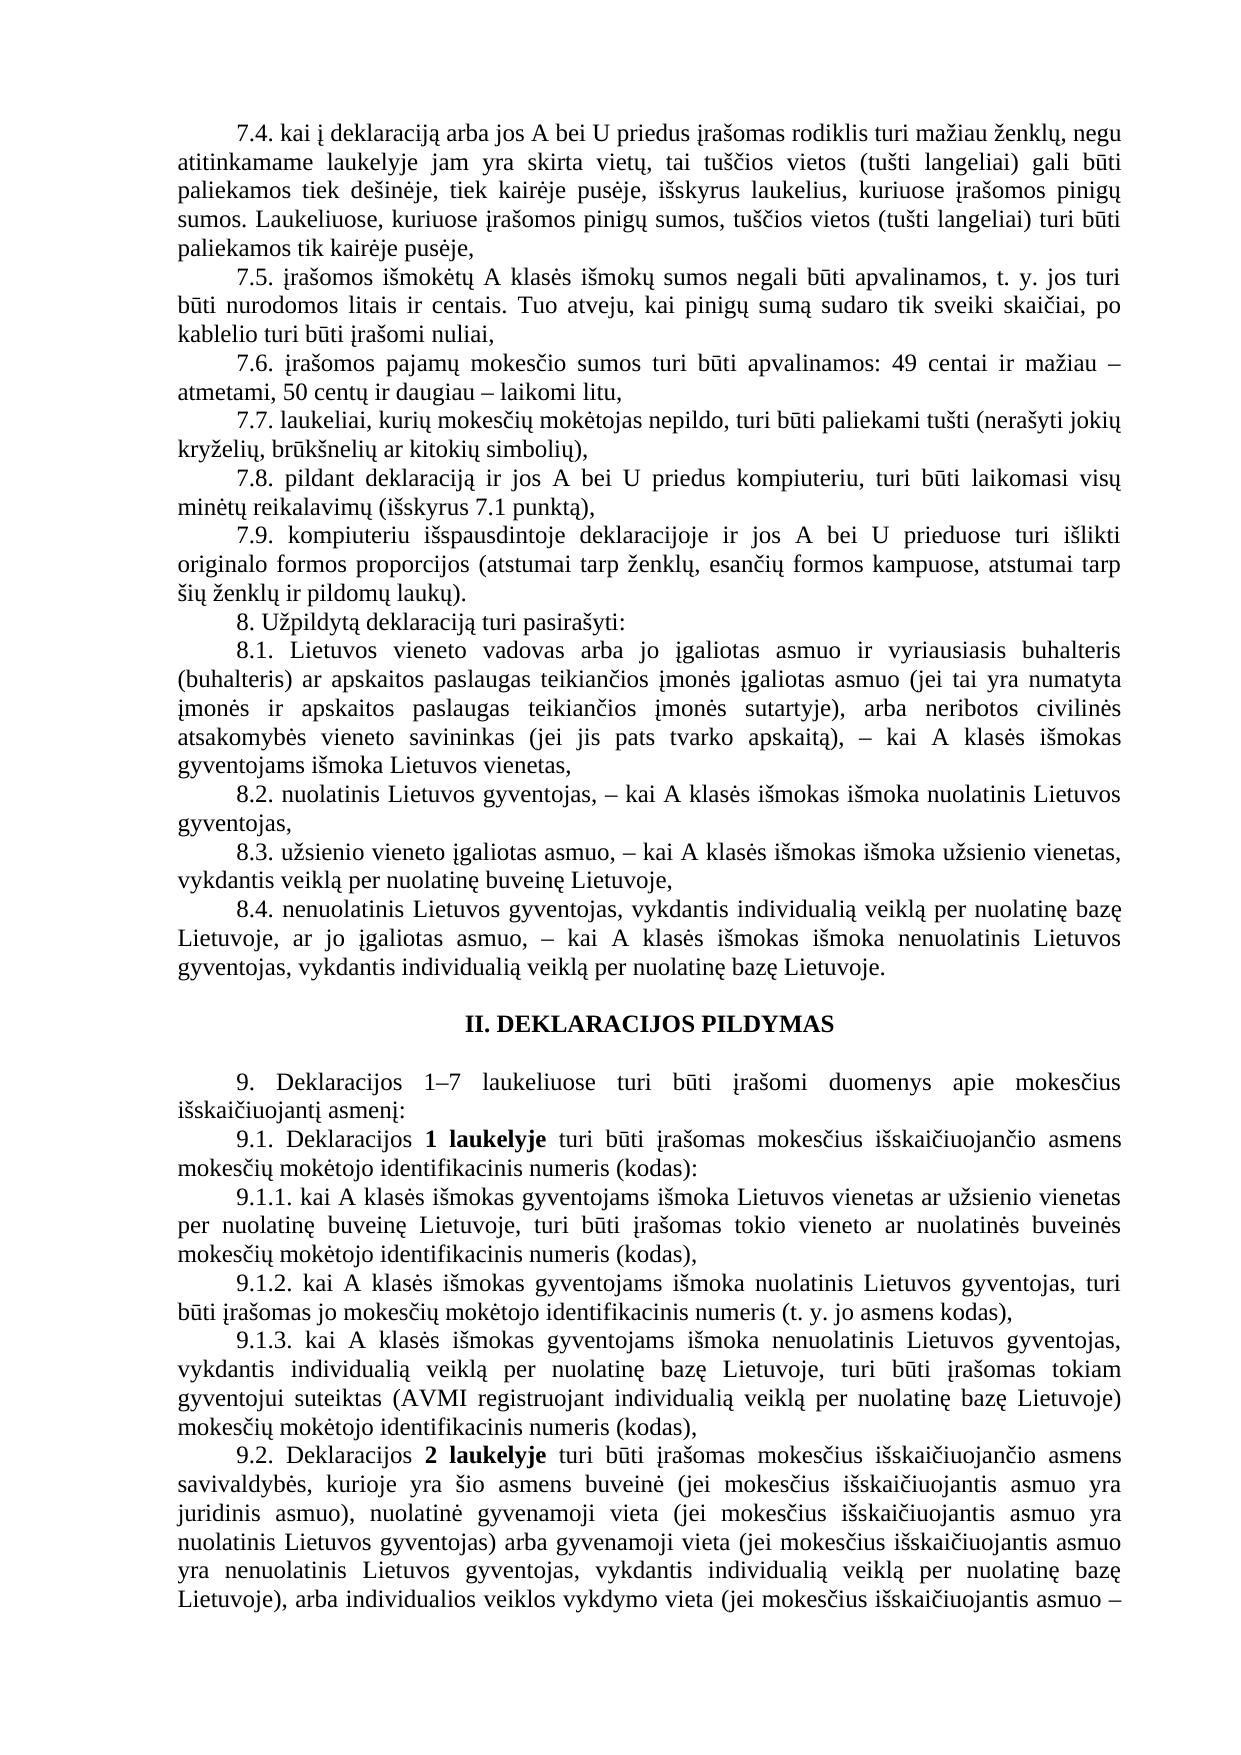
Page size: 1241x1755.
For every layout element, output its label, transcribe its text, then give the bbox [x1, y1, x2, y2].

text 8.4. nenuolatinis Lietuvos gyventojas, vykdantis individualią veiklą per nuolatinę bazę Lietuvoje, ar jo įgaliotas asmuo, – kai A klasės išmokas išmoka nenuolatinis Lietuvos gyventojas, vykdantis individualią veiklą per nuolatinę bazę Lietuvoje. [177, 894, 1122, 981]
text 9.2. Deklaracijos 2 laukelyje turi būti įrašomas mokesčius išskaičiuojančio asmens savivaldybės, kurioje yra šio asmens buveinė (jei mokesčius išskaičiuojantis asmuo yra juridinis asmuo), nuolatinė gyvenamoji vieta (jei mokesčius išskaičiuojantis asmuo yra nuolatinis Lietuvos gyventojas) arba gyvenamoji vieta (jei mokesčius išskaičiuojantis asmuo yra nenuolatinis Lietuvos gyventojas, vykdantis individualią veiklą per nuolatinę bazę Lietuvoje), arba individualios veiklos vykdymo vieta (jei mokesčius išskaičiuojantis asmuo – [177, 1441, 1122, 1613]
text 8.2. nuolatinis Lietuvos gyventojas, – kai A klasės išmokas išmoka nuolatinis Lietuvos gyventojas, [177, 779, 1122, 837]
text 9.1.2. kai A klasės išmokas gyventojams išmoka nuolatinis Lietuvos gyventojas, turi būti įrašomas jo mokesčių mokėtojo identifikacinis numeris (t. y. jo asmens kodas), [177, 1268, 1122, 1326]
text 8.3. užsienio vieneto įgaliotas asmuo, – kai A klasės išmokas išmoka užsienio vienetas, vykdantis veiklą per nuolatinę buveinę Lietuvoje, [177, 837, 1122, 894]
text 8.1. Lietuvos vieneto vadovas arba jo įgaliotas asmuo ir vyriausiasis buhalteris (buhalteris) ar apskaitos paslaugas teikiančios įmonės įgaliotas asmuo (jei tai yra numatyta įmonės ir apskaitos paslaugas teikiančios įmonės sutartyje), arba neribotos civilinės atsakomybės vieneto savininkas (jei jis pats tvarko apskaitą), – kai A klasės išmokas gyventojams išmoka Lietuvos vienetas, [177, 636, 1122, 779]
text 8. Užpildytą deklaraciją turi pasirašyti: [177, 607, 1122, 636]
text 7.6. įrašomos pajamų mokesčio sumos turi būti apvalinamos: 49 centai ir mažiau – atmetami, 50 centų ir daugiau – laikomi litu, [177, 348, 1122, 406]
text II. DEKLARACIJOS PILDYMAS [177, 1009, 1122, 1038]
text 7.9. kompiuteriu išspausdintoje deklaracijoje ir jos A bei U prieduose turi išlikti originalo formos proporcijos (atstumai tarp ženklų, esančių formos kampuose, atstumai tarp šių ženklų ir pildomų laukų). [177, 521, 1122, 607]
text 7.8. pildant deklaraciją ir jos A bei U priedus kompiuteriu, turi būti laikomasi visų minėtų reikalavimų (išskyrus 7.1 punktą), [177, 463, 1122, 521]
text 9.1.1. kai A klasės išmokas gyventojams išmoka Lietuvos vienetas ar užsienio vienetas per nuolatinę buveinę Lietuvoje, turi būti įrašomas tokio vieneto ar nuolatinės buveinės mokesčių mokėtojo identifikacinis numeris (kodas), [177, 1182, 1122, 1268]
text 7.5. įrašomos išmokėtų A klasės išmokų sumos negali būti apvalinamos, t. y. jos turi būti nurodomos litais ir centais. Tuo atveju, kai pinigų sumą sudaro tik sveiki skaičiai, po kablelio turi būti įrašomi nuliai, [177, 262, 1122, 348]
text 9.1. Deklaracijos 1 laukelyje turi būti įrašomas mokesčius išskaičiuojančio asmens mokesčių mokėtojo identifikacinis numeris (kodas): [177, 1124, 1122, 1182]
text 9. Deklaracijos 1–7 laukeliuose turi būti įrašomi duomenys apie mokesčius išskaičiuojantį asmenį: [177, 1067, 1122, 1124]
text 7.7. laukeliai, kurių mokesčių mokėtojas nepildo, turi būti paliekami tušti (nerašyti jokių kryželių, brūkšnelių ar kitokių simbolių), [177, 406, 1122, 463]
text 9.1.3. kai A klasės išmokas gyventojams išmoka nenuolatinis Lietuvos gyventojas, vykdantis individualią veiklą per nuolatinę bazę Lietuvoje, turi būti įrašomas tokiam gyventojui suteiktas (AVMI registruojant individualią veiklą per nuolatinę bazę Lietuvoje) mokesčių mokėtojo identifikacinis numeris (kodas), [177, 1326, 1122, 1441]
text 7.4. kai į deklaraciją arba jos A bei U priedus įrašomas rodiklis turi mažiau ženklų, negu atitinkamame laukelyje jam yra skirta vietų, tai tuščios vietos (tušti langeliai) gali būti paliekamos tiek dešinėje, tiek kairėje pusėje, išskyrus laukelius, kuriuose įrašomos pinigų sumos. Laukeliuose, kuriuose įrašomos pinigų sumos, tuščios vietos (tušti langeliai) turi būti paliekamos tik kairėje pusėje, [177, 118, 1122, 262]
